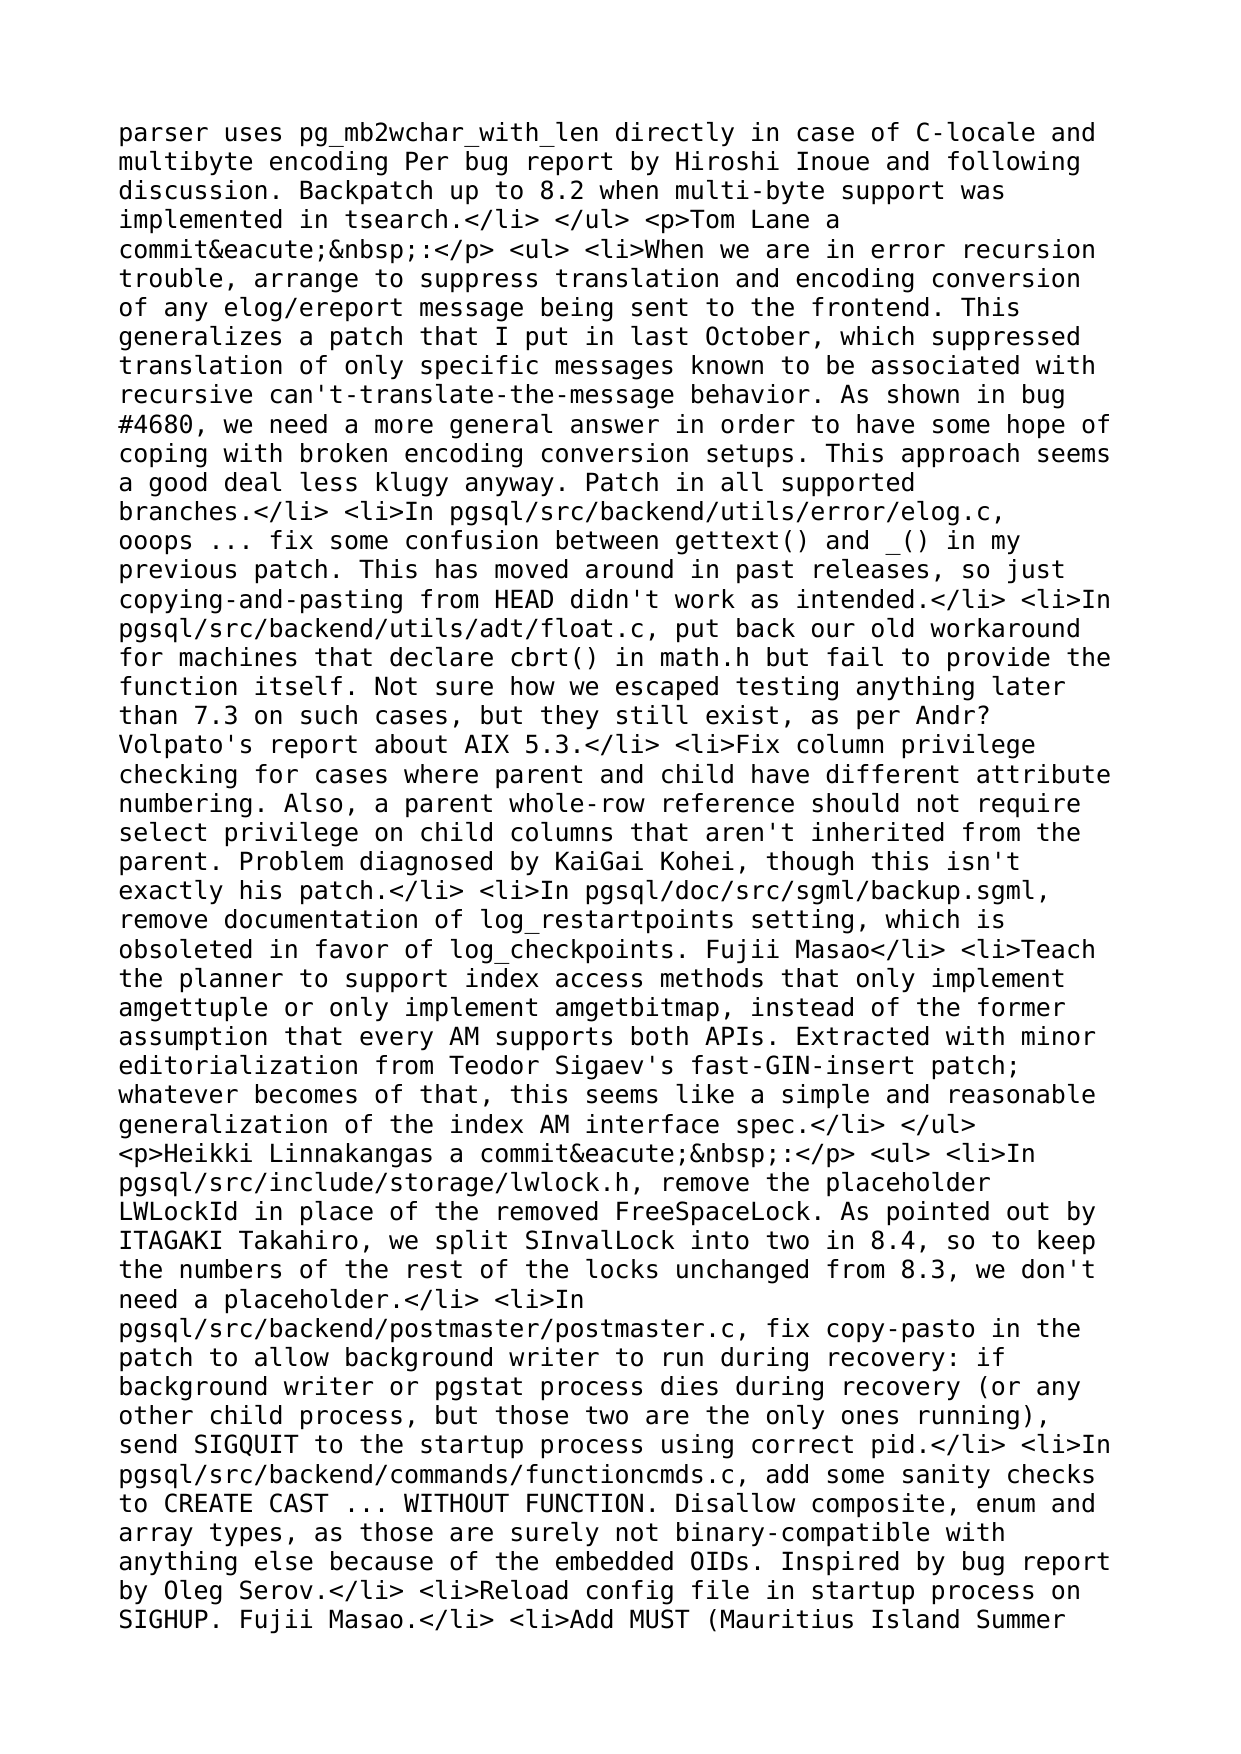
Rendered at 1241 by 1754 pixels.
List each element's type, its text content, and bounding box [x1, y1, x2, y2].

text parser uses pg_mb2wchar_with_len directly in case of C-locale and multibyte encoding Per bug report by Hiroshi Inoue and following discussion. Backpatch up to 8.2 when multi-byte support was implemented in tsearch.</li> </ul> <p>Tom Lane a commit&eacute;&nbsp;:</p> <ul> <li>When we are in error recursion trouble, arrange to suppress translation and encoding conversion of any elog/ereport message being sent to the frontend. This generalizes a patch that I put in last October, which suppressed translation of only specific messages known to be associated with recursive can't-translate-the-message behavior. As shown in bug #4680, we need a more general answer in order to have some hope of coping with broken encoding conversion setups. This approach seems a good deal less klugy anyway. Patch in all supported branches.</li> <li>In pgsql/src/backend/utils/error/elog.c, ooops ... fix some confusion between gettext() and _() in my previous patch. This has moved around in past releases, so just copying-and-pasting from HEAD didn't work as intended.</li> <li>In pgsql/src/backend/utils/adt/float.c, put back our old workaround for machines that declare cbrt() in math.h but fail to provide the function itself. Not sure how we escaped testing anything later than 7.3 on such cases, but they still exist, as per Andr? Volpato's report about AIX 5.3.</li> <li>Fix column privilege checking for cases where parent and child have different attribute numbering. Also, a parent whole-row reference should not require select privilege on child columns that aren't inherited from the parent. Problem diagnosed by KaiGai Kohei, though this isn't exactly his patch.</li> <li>In pgsql/doc/src/sgml/backup.sgml, remove documentation of log_restartpoints setting, which is obsoleted in favor of log_checkpoints. Fujii Masao</li> <li>Teach the planner to support index access methods that only implement amgettuple or only implement amgetbitmap, instead of the former assumption that every AM supports both APIs. Extracted with minor editorialization from Teodor Sigaev's fast-GIN-insert patch; whatever becomes of that, this seems like a simple and reasonable generalization of the index AM interface spec.</li> </ul> <p>Heikki Linnakangas a commit&eacute;&nbsp;:</p> <ul> <li>In pgsql/src/include/storage/lwlock.h, remove the placeholder LWLockId in place of the removed FreeSpaceLock. As pointed out by ITAGAKI Takahiro, we split SInvalLock into two in 8.4, so to keep the numbers of the rest of the locks unchanged from 8.3, we don't need a placeholder.</li> <li>In pgsql/src/backend/postmaster/postmaster.c, fix copy-pasto in the patch to allow background writer to run during recovery: if background writer or pgstat process dies during recovery (or any other child process, but those two are the only ones running), send SIGQUIT to the startup process using correct pid.</li> <li>In pgsql/src/backend/commands/functioncmds.c, add some sanity checks to CREATE CAST ... WITHOUT FUNCTION. Disallow composite, enum and array types, as those are surely not binary-compatible with anything else because of the embedded OIDs. Inspired by bug report by Oleg Serov.</li> <li>Reload config file in startup process on SIGHUP. Fujii Masao.</li> <li>Add MUST (Mauritius Island Summer [118, 118, 1122, 1635]
